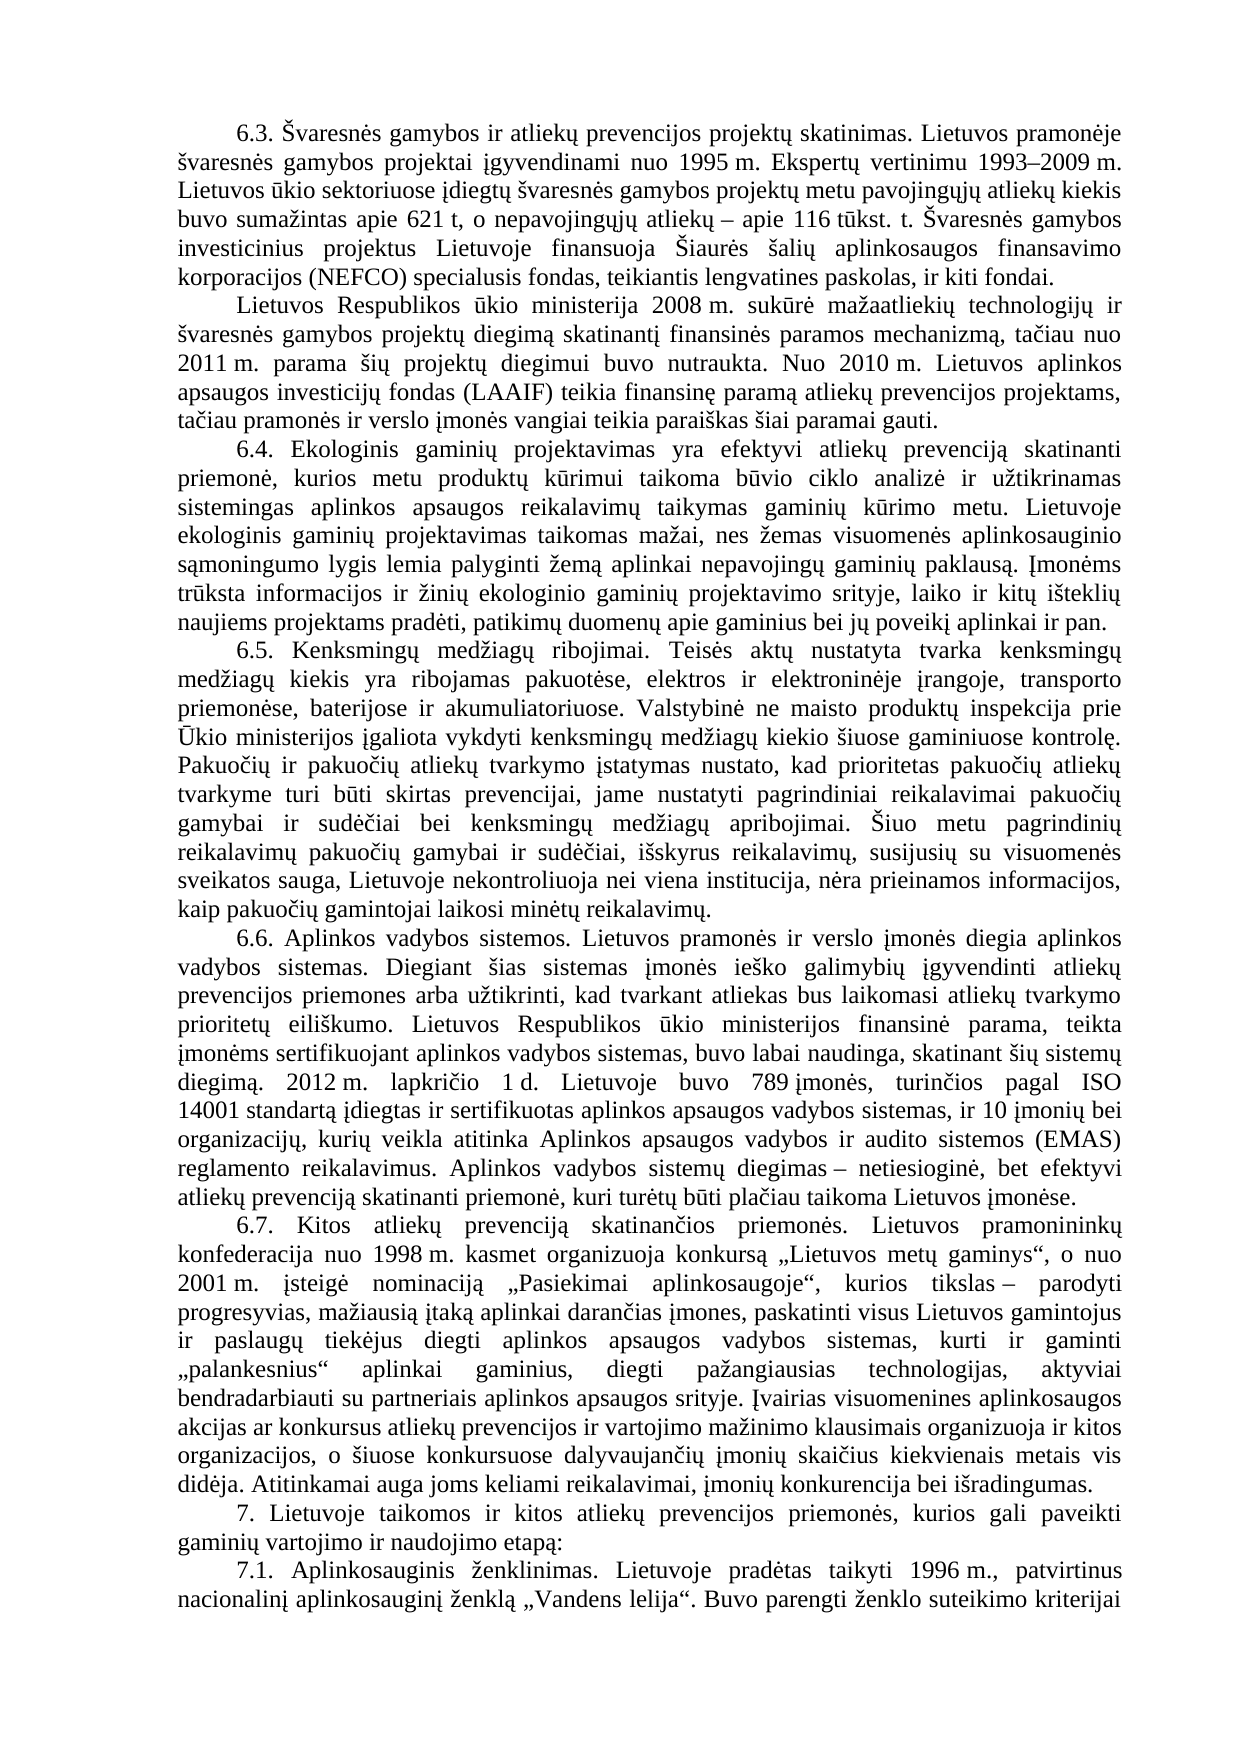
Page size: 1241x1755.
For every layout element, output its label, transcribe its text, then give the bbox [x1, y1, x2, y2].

text 7. Lietuvoje taikomos ir kitos atliekų prevencijos priemonės, kurios gali paveikti gaminių vartojimo ir naudojimo etapą: [177, 1498, 1122, 1556]
text 6.6. Aplinkos vadybos sistemos. Lietuvos pramonės ir verslo įmonės diegia aplinkos vadybos sistemas. Diegiant šias sistemas įmonės ieško galimybių įgyvendinti atliekų prevencijos priemones arba užtikrinti, kad tvarkant atliekas bus laikomasi atliekų tvarkymo prioritetų eiliškumo. Lietuvos Respublikos ūkio ministerijos finansinė parama, teikta įmonėms sertifikuojant aplinkos vadybos sistemas, buvo labai naudinga, skatinant šių sistemų diegimą. 2012 m. lapkričio 1 d. Lietuvoje buvo 789 įmonės, turinčios pagal ISO 14001 standartą įdiegtas ir sertifikuotas aplinkos apsaugos vadybos sistemas, ir 10 įmonių bei organizacijų, kurių veikla atitinka Aplinkos apsaugos vadybos ir audito sistemos (EMAS) reglamento reikalavimus. Aplinkos vadybos sistemų diegimas – netiesioginė, bet efektyvi atliekų prevenciją skatinanti priemonė, kuri turėtų būti plačiau taikoma Lietuvos įmonėse. [177, 923, 1122, 1211]
text 6.3. Švaresnės gamybos ir atliekų prevencijos projektų skatinimas. Lietuvos pramonėje švaresnės gamybos projektai įgyvendinami nuo 1995 m. Ekspertų vertinimu 1993–2009 m. Lietuvos ūkio sektoriuose įdiegtų švaresnės gamybos projektų metu pavojingųjų atliekų kiekis buvo sumažintas apie 621 t, o nepavojingųjų atliekų – apie 116 tūkst. t. Švaresnės gamybos investicinius projektus Lietuvoje finansuoja Šiaurės šalių aplinkosaugos finansavimo korporacijos (NEFCO) specialusis fondas, teikiantis lengvatines paskolas, ir kiti fondai. [177, 118, 1122, 291]
text 7.1. Aplinkosauginis ženklinimas. Lietuvoje pradėtas taikyti 1996 m., patvirtinus nacionalinį aplinkosauginį ženklą „Vandens lelija“. Buvo parengti ženklo suteikimo kriterijai [177, 1556, 1122, 1613]
text 6.7. Kitos atliekų prevenciją skatinančios priemonės. Lietuvos pramonininkų konfederacija nuo 1998 m. kasmet organizuoja konkursą „Lietuvos metų gaminys“, o nuo 2001 m. įsteigė nominaciją „Pasiekimai aplinkosaugoje“, kurios tikslas – parodyti progresyvias, mažiausią įtaką aplinkai darančias įmones, paskatinti visus Lietuvos gamintojus ir paslaugų tiekėjus diegti aplinkos apsaugos vadybos sistemas, kurti ir gaminti „palankesnius“ aplinkai gaminius, diegti pažangiausias technologijas, aktyviai bendradarbiauti su partneriais aplinkos apsaugos srityje. Įvairias visuomenines aplinkosaugos akcijas ar konkursus atliekų prevencijos ir vartojimo mažinimo klausimais organizuoja ir kitos organizacijos, o šiuose konkursuose dalyvaujančių įmonių skaičius kiekvienais metais vis didėja. Atitinkamai auga joms keliami reikalavimai, įmonių konkurencija bei išradingumas. [177, 1211, 1122, 1498]
text Lietuvos Respublikos ūkio ministerija 2008 m. sukūrė mažaatliekių technologijų ir švaresnės gamybos projektų diegimą skatinantį finansinės paramos mechanizmą, tačiau nuo 2011 m. parama šių projektų diegimui buvo nutraukta. Nuo 2010 m. Lietuvos aplinkos apsaugos investicijų fondas (LAAIF) teikia finansinę paramą atliekų prevencijos projektams, tačiau pramonės ir verslo įmonės vangiai teikia paraiškas šiai paramai gauti. [177, 291, 1122, 434]
text 6.5. Kenksmingų medžiagų ribojimai. Teisės aktų nustatyta tvarka kenksmingų medžiagų kiekis yra ribojamas pakuotėse, elektros ir elektroninėje įrangoje, transporto priemonėse, baterijose ir akumuliatoriuose. Valstybinė ne maisto produktų inspekcija prie Ūkio ministerijos įgaliota vykdyti kenksmingų medžiagų kiekio šiuose gaminiuose kontrolę. Pakuočių ir pakuočių atliekų tvarkymo įstatymas nustato, kad prioritetas pakuočių atliekų tvarkyme turi būti skirtas prevencijai, jame nustatyti pagrindiniai reikalavimai pakuočių gamybai ir sudėčiai bei kenksmingų medžiagų apribojimai. Šiuo metu pagrindinių reikalavimų pakuočių gamybai ir sudėčiai, išskyrus reikalavimų, susijusių su visuomenės sveikatos sauga, Lietuvoje nekontroliuoja nei viena institucija, nėra prieinamos informacijos, kaip pakuočių gamintojai laikosi minėtų reikalavimų. [177, 636, 1122, 923]
text 6.4. Ekologinis gaminių projektavimas yra efektyvi atliekų prevenciją skatinanti priemonė, kurios metu produktų kūrimui taikoma būvio ciklo analizė ir užtikrinamas sistemingas aplinkos apsaugos reikalavimų taikymas gaminių kūrimo metu. Lietuvoje ekologinis gaminių projektavimas taikomas mažai, nes žemas visuomenės aplinkosauginio sąmoningumo lygis lemia palyginti žemą aplinkai nepavojingų gaminių paklausą. Įmonėms trūksta informacijos ir žinių ekologinio gaminių projektavimo srityje, laiko ir kitų išteklių naujiems projektams pradėti, patikimų duomenų apie gaminius bei jų poveikį aplinkai ir pan. [177, 434, 1122, 636]
